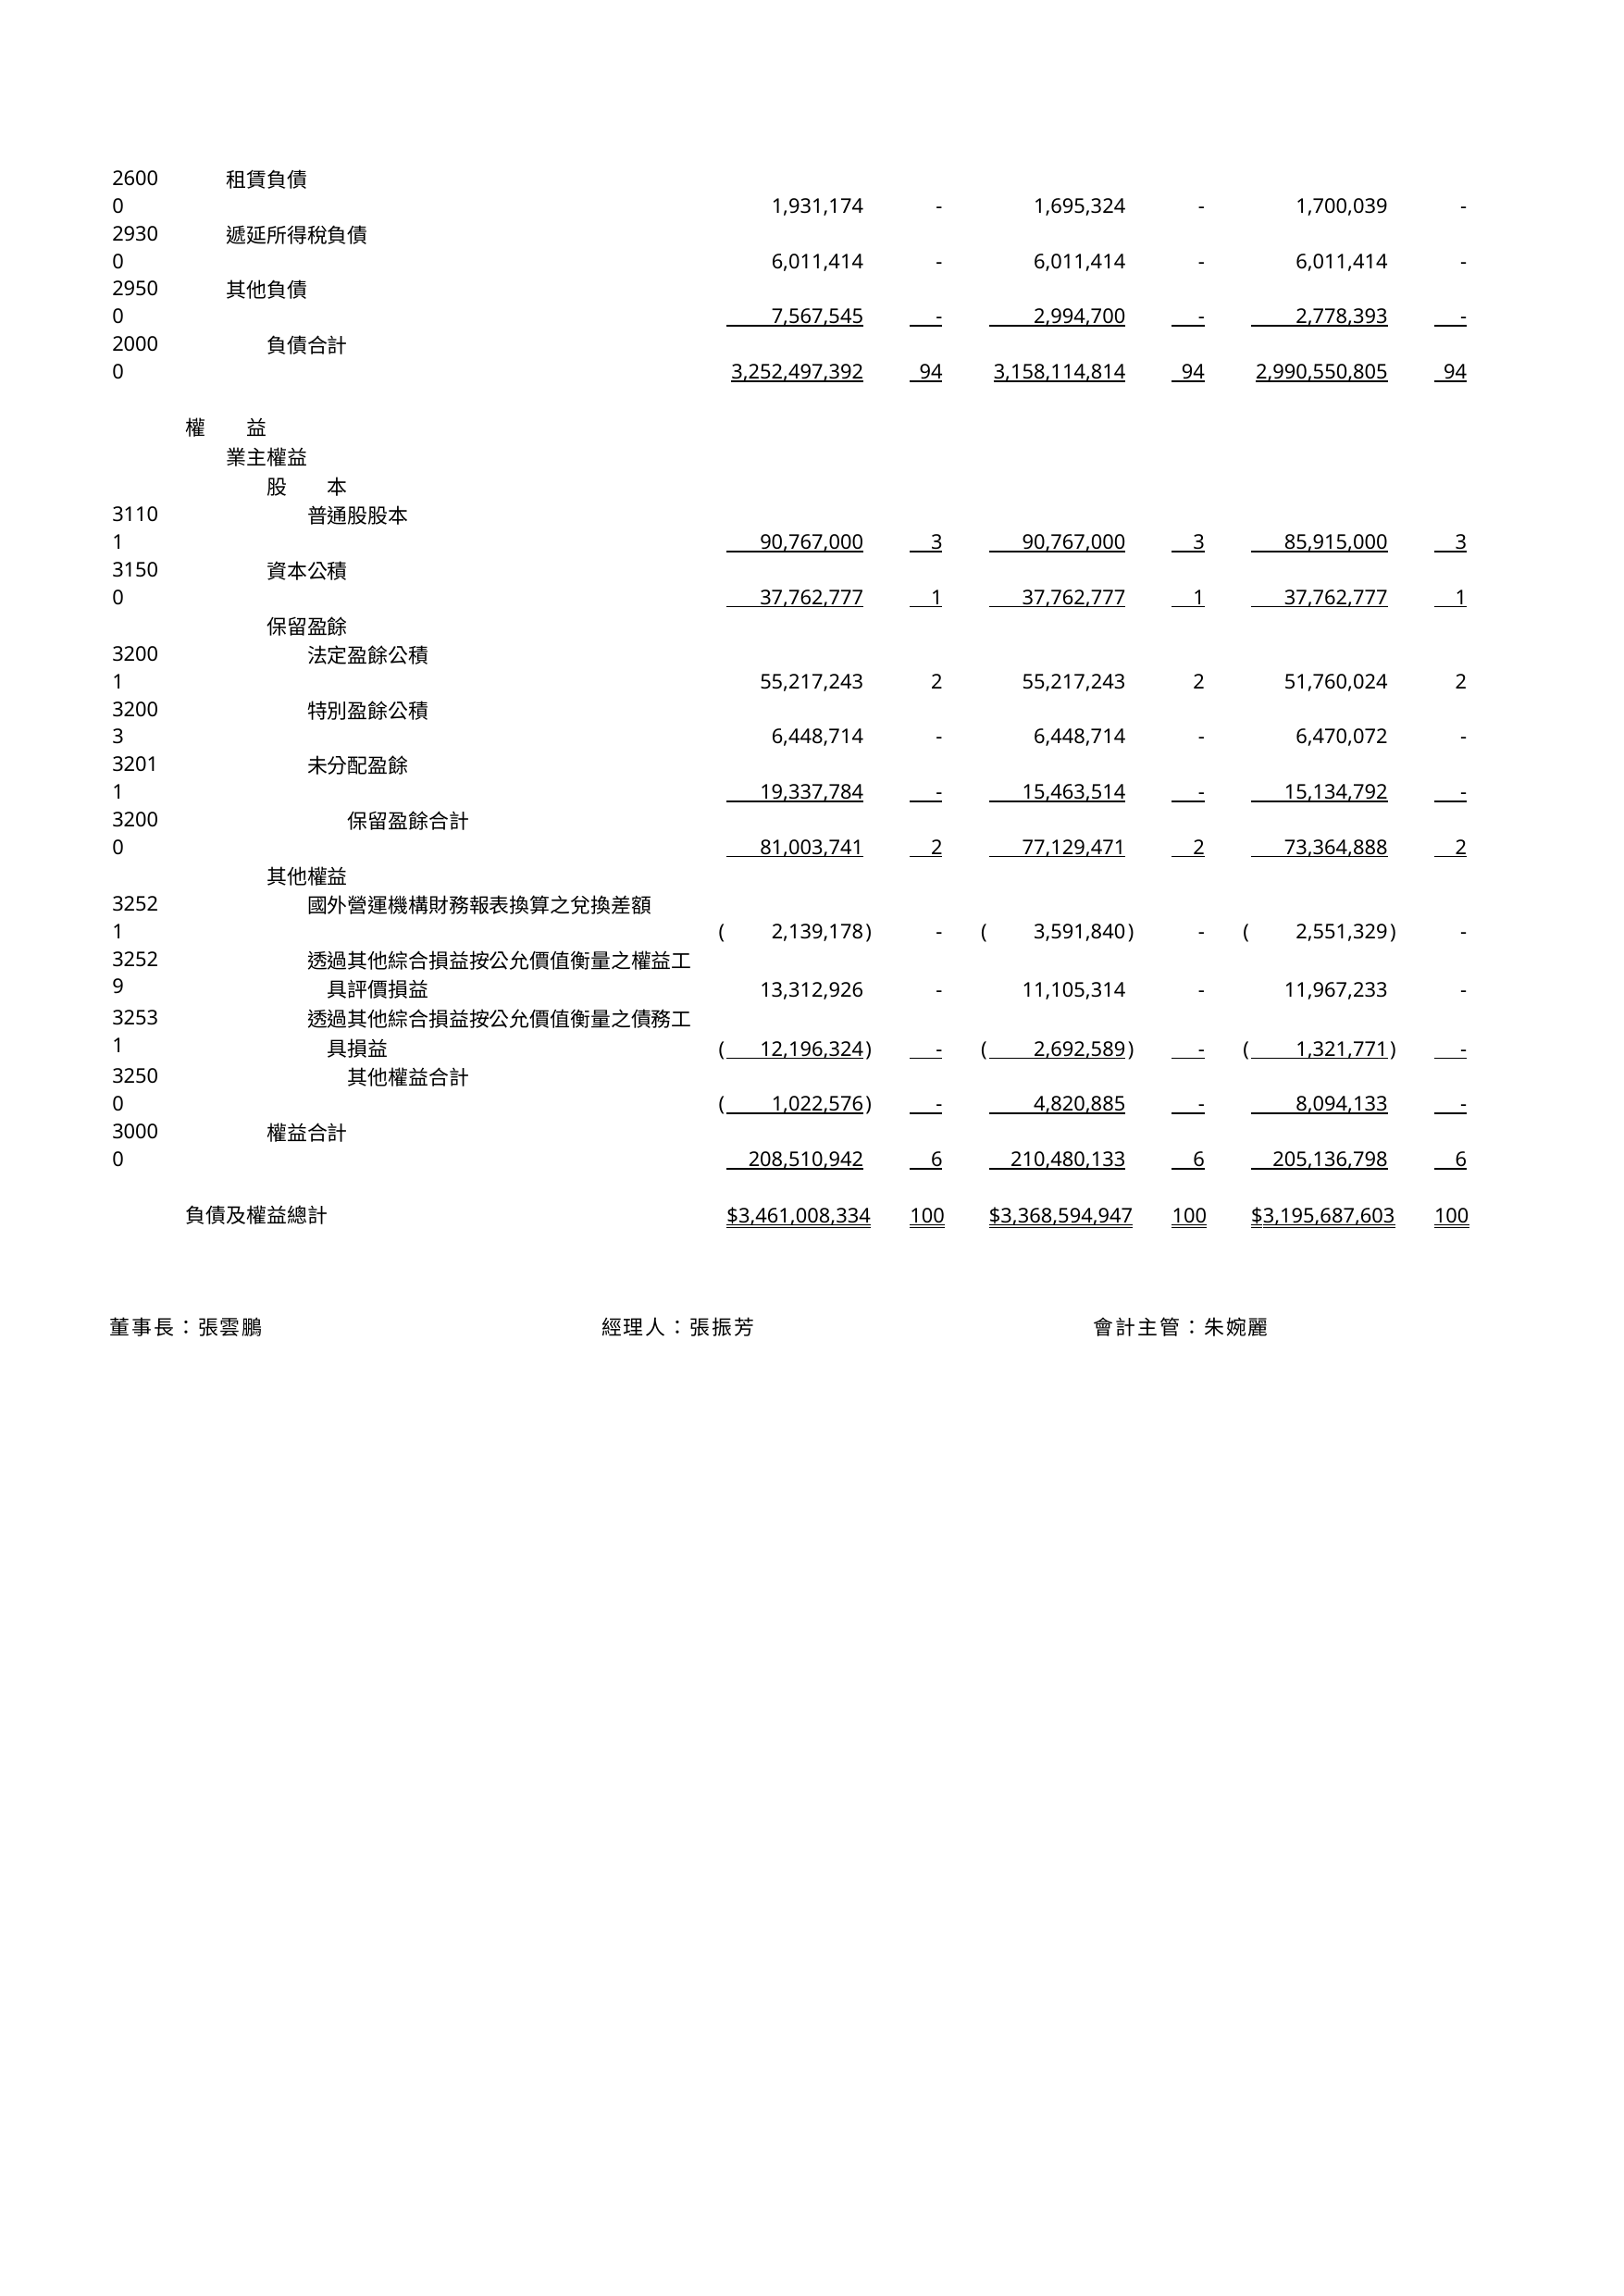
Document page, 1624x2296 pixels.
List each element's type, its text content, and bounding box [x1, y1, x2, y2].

table_cell - [890, 1062, 961, 1117]
table_cell [713, 1173, 877, 1199]
table_cell 19,337,784 [713, 750, 877, 805]
table_cell [1415, 861, 1486, 889]
table_cell [1139, 555, 1153, 610]
table_cell [1401, 385, 1415, 412]
table_cell [890, 471, 961, 500]
table_cell - [890, 889, 961, 945]
table_cell [1401, 471, 1415, 500]
table_cell [109, 611, 169, 639]
table_cell [1401, 805, 1415, 860]
table_cell [700, 471, 713, 500]
table_cell 法定盈餘公積 [183, 639, 700, 695]
table_cell [1401, 750, 1415, 805]
table_cell 32003 [109, 695, 169, 750]
table_cell [109, 1199, 169, 1229]
table_cell 1,695,324 [975, 164, 1139, 219]
table_cell 透過其他綜合損益按公允價值衡量之債務工具損益 [183, 1003, 700, 1061]
table_cell [877, 750, 890, 805]
table_cell [1224, 861, 1237, 889]
table_cell [1224, 805, 1237, 860]
table_cell 保留盈餘合計 [183, 805, 700, 860]
table_cell [109, 1173, 169, 1199]
table_cell [169, 555, 183, 610]
table_cell [169, 889, 183, 945]
table_cell [713, 385, 877, 412]
table_cell 13,312,926 [713, 945, 877, 1003]
table_cell 94 [1415, 329, 1486, 385]
table_cell 81,003,741 [713, 805, 877, 860]
table_cell 55,217,243 [975, 639, 1139, 695]
table_cell [1139, 639, 1153, 695]
table_cell [183, 1173, 700, 1199]
table_cell [1224, 1173, 1237, 1199]
table_cell 94 [1153, 329, 1223, 385]
table_cell 權益合計 [183, 1117, 700, 1173]
table_cell [961, 889, 975, 945]
table_cell - [1415, 219, 1486, 274]
table_cell 37,762,777 [713, 555, 877, 610]
table_cell $ 3,461,008,334 [713, 1199, 877, 1229]
table_cell [1237, 1173, 1401, 1199]
table_cell [700, 611, 713, 639]
table_cell [1224, 1117, 1237, 1173]
table_cell [1224, 1199, 1237, 1229]
table_cell 85,915,000 [1237, 500, 1401, 555]
table_cell - [1153, 219, 1223, 274]
table_cell [1415, 471, 1486, 500]
table_cell - [1415, 274, 1486, 329]
table_cell 6,011,414 [1237, 219, 1401, 274]
table_cell [1153, 385, 1223, 412]
table_cell 15,134,792 [1237, 750, 1401, 805]
table_cell [1237, 611, 1401, 639]
table_cell 90,767,000 [975, 500, 1139, 555]
table_cell - [1415, 1062, 1486, 1117]
table_cell [961, 805, 975, 860]
table_cell [700, 1199, 713, 1229]
table_cell 1 [1153, 555, 1223, 610]
table_cell [700, 1117, 713, 1173]
table_cell [169, 385, 183, 412]
table_cell [877, 1003, 890, 1061]
table_cell 1,931,174 [713, 164, 877, 219]
table_cell [700, 1003, 713, 1061]
table_cell - [1153, 750, 1223, 805]
table_cell [109, 861, 169, 889]
table_cell 55,217,243 [713, 639, 877, 695]
table_cell [1237, 412, 1401, 441]
table_cell [961, 471, 975, 500]
table_cell [700, 412, 713, 441]
table_cell [877, 861, 890, 889]
table_cell - [1415, 889, 1486, 945]
table_cell [1139, 1062, 1153, 1117]
table_cell [877, 164, 890, 219]
table_cell [1401, 329, 1415, 385]
table_cell [1139, 889, 1153, 945]
table_cell [1401, 861, 1415, 889]
table_cell [877, 889, 890, 945]
table_cell [700, 329, 713, 385]
table_cell [169, 1003, 183, 1061]
table_cell [1237, 385, 1401, 412]
table_cell [961, 750, 975, 805]
table_cell [169, 441, 183, 471]
table_cell [877, 1173, 890, 1199]
table_cell 2 [1153, 805, 1223, 860]
table_cell [1139, 1173, 1153, 1199]
table_cell 37,762,777 [975, 555, 1139, 610]
table_cell 32529 [109, 945, 169, 1003]
table_cell [975, 441, 1139, 471]
table_cell [713, 611, 877, 639]
table_cell ( 3,591,840 ) [975, 889, 1139, 945]
table_cell - [1415, 750, 1486, 805]
table_cell 73,364,888 [1237, 805, 1401, 860]
table_cell [713, 412, 877, 441]
table_cell [1224, 889, 1237, 945]
table_cell [890, 385, 961, 412]
table_cell [1139, 805, 1153, 860]
table_cell 11,105,314 [975, 945, 1139, 1003]
table_cell 6,011,414 [975, 219, 1139, 274]
table_cell [169, 329, 183, 385]
table_cell [975, 861, 1139, 889]
table_cell [700, 639, 713, 695]
table_cell [169, 695, 183, 750]
table_cell [1224, 385, 1237, 412]
table_cell 8,094,133 [1237, 1062, 1401, 1117]
table_cell 2 [1153, 639, 1223, 695]
table_cell - [1153, 274, 1223, 329]
table_cell [961, 274, 975, 329]
table_cell [877, 1199, 890, 1229]
table_cell [961, 385, 975, 412]
table_cell [713, 471, 877, 500]
table_cell [1139, 164, 1153, 219]
table_cell 4,820,885 [975, 1062, 1139, 1117]
table_cell [877, 611, 890, 639]
table_cell 其他權益 [183, 861, 700, 889]
table_cell [877, 412, 890, 441]
table_cell 37,762,777 [1237, 555, 1401, 610]
table_cell [877, 805, 890, 860]
table_cell [1401, 611, 1415, 639]
table_cell 保留盈餘 [183, 611, 700, 639]
table_cell 29500 [109, 274, 169, 329]
table_cell [169, 861, 183, 889]
table_cell 遞延所得稅負債 [183, 219, 700, 274]
table_cell [890, 861, 961, 889]
table_cell [700, 861, 713, 889]
table_cell 90,767,000 [713, 500, 877, 555]
table_cell 3 [1415, 500, 1486, 555]
table_cell [877, 695, 890, 750]
table_cell [1224, 500, 1237, 555]
table_cell ( 1,022,576 ) [713, 1062, 877, 1117]
table_cell [713, 861, 877, 889]
table_cell ( 2,692,589 ) [975, 1003, 1139, 1061]
table_cell - [1153, 695, 1223, 750]
table_cell [961, 1062, 975, 1117]
table_cell 29300 [109, 219, 169, 274]
table_cell [961, 945, 975, 1003]
table_cell [1401, 1003, 1415, 1061]
table_cell 權 益 [183, 412, 700, 441]
table_cell [975, 385, 1139, 412]
table_cell 特別盈餘公積 [183, 695, 700, 750]
table_cell [1401, 555, 1415, 610]
table_cell 2 [890, 639, 961, 695]
table_cell [169, 274, 183, 329]
table_cell 6 [1415, 1117, 1486, 1173]
table_cell [1224, 164, 1237, 219]
table_cell ( 2,551,329 ) [1237, 889, 1401, 945]
table_cell [700, 945, 713, 1003]
table_cell [1224, 471, 1237, 500]
table_cell [961, 1003, 975, 1061]
table_cell [1139, 695, 1153, 750]
table_cell [890, 1173, 961, 1199]
table_cell [1153, 441, 1223, 471]
table_cell [169, 1173, 183, 1199]
table_cell [700, 889, 713, 945]
table_cell [1401, 1117, 1415, 1173]
table_cell 6,011,414 [713, 219, 877, 274]
table_cell [1415, 611, 1486, 639]
table_cell - [890, 1003, 961, 1061]
table_cell 1 [1415, 555, 1486, 610]
table_cell [877, 471, 890, 500]
table_cell [961, 219, 975, 274]
table_cell [700, 695, 713, 750]
table_cell [1139, 861, 1153, 889]
table_cell [109, 471, 169, 500]
table_cell 77,129,471 [975, 805, 1139, 860]
table_cell [877, 329, 890, 385]
table_cell [1401, 500, 1415, 555]
table_cell 100 [1415, 1199, 1486, 1229]
table_cell 51,760,024 [1237, 639, 1401, 695]
table_cell [1224, 1003, 1237, 1061]
table_cell [1415, 412, 1486, 441]
table_cell [961, 1199, 975, 1229]
table_cell [1139, 611, 1153, 639]
table_cell 2 [1415, 805, 1486, 860]
table_cell 32500 [109, 1062, 169, 1117]
table_cell [877, 1062, 890, 1117]
table_cell [1415, 441, 1486, 471]
table_cell [700, 385, 713, 412]
table_cell 2,778,393 [1237, 274, 1401, 329]
table_cell [975, 611, 1139, 639]
table_cell [1401, 441, 1415, 471]
table_cell 業主權益 [183, 441, 700, 471]
table_cell [1401, 1199, 1415, 1229]
table_cell - [1415, 695, 1486, 750]
table_cell - [890, 695, 961, 750]
table_cell [700, 500, 713, 555]
table_cell $ 3,368,594,947 [975, 1199, 1139, 1229]
table_cell [700, 1062, 713, 1117]
table_cell - [1153, 1062, 1223, 1117]
table_cell 2,994,700 [975, 274, 1139, 329]
table_cell 32000 [109, 805, 169, 860]
table_cell [700, 555, 713, 610]
table_cell [1153, 471, 1223, 500]
table_cell 26000 [109, 164, 169, 219]
table_cell ( 12,196,324 ) [713, 1003, 877, 1061]
table_cell 負債及權益總計 [183, 1199, 700, 1229]
table_cell [1224, 274, 1237, 329]
table_cell [169, 1117, 183, 1173]
table_cell [1237, 471, 1401, 500]
table_cell - [1153, 1003, 1223, 1061]
table_cell 1,700,039 [1237, 164, 1401, 219]
table_cell [700, 164, 713, 219]
table_cell [975, 1173, 1139, 1199]
table_cell [713, 441, 877, 471]
table_cell 100 [890, 1199, 961, 1229]
table_cell 2 [1415, 639, 1486, 695]
table_cell [961, 695, 975, 750]
table_cell [169, 219, 183, 274]
table_cell [169, 1062, 183, 1117]
table_cell [961, 500, 975, 555]
table_cell - [890, 274, 961, 329]
table_cell 2,990,550,805 [1237, 329, 1401, 385]
table_cell [877, 1117, 890, 1173]
table_cell 31500 [109, 555, 169, 610]
table_cell 3 [1153, 500, 1223, 555]
table_cell [1139, 1003, 1153, 1061]
table_cell [700, 274, 713, 329]
table_cell [877, 219, 890, 274]
table_cell 208,510,942 [713, 1117, 877, 1173]
table_cell [961, 1173, 975, 1199]
table_cell - [890, 164, 961, 219]
table_cell [169, 945, 183, 1003]
table_cell [1139, 412, 1153, 441]
table_cell - [1153, 945, 1223, 1003]
table_cell [1224, 611, 1237, 639]
table_cell [1237, 861, 1401, 889]
table_cell [700, 750, 713, 805]
table_cell 未分配盈餘 [183, 750, 700, 805]
table_cell ( 2,139,178 ) [713, 889, 877, 945]
table_cell - [1415, 164, 1486, 219]
table_cell [109, 385, 169, 412]
table_cell [1224, 945, 1237, 1003]
table_cell 透過其他綜合損益按公允價值衡量之權益工具評價損益 [183, 945, 700, 1003]
table_cell 負債合計 [183, 329, 700, 385]
table_cell [1401, 219, 1415, 274]
table_cell ( 1,321,771 ) [1237, 1003, 1401, 1061]
table_cell 租賃負債 [183, 164, 700, 219]
table_cell [169, 750, 183, 805]
table_cell 32011 [109, 750, 169, 805]
table_cell 資本公積 [183, 555, 700, 610]
table_cell [1224, 695, 1237, 750]
table_cell [1224, 555, 1237, 610]
table_cell [169, 639, 183, 695]
table_cell [961, 639, 975, 695]
table_cell [1401, 639, 1415, 695]
table_cell [1139, 441, 1153, 471]
table_cell [1401, 1173, 1415, 1199]
table_cell 3,252,497,392 [713, 329, 877, 385]
table_cell 94 [890, 329, 961, 385]
table_cell [1139, 385, 1153, 412]
table_cell [169, 611, 183, 639]
table_cell - [1153, 889, 1223, 945]
table_cell [877, 441, 890, 471]
table_cell 6,448,714 [713, 695, 877, 750]
table_cell [975, 412, 1139, 441]
table_cell [1153, 1173, 1223, 1199]
table_cell [1224, 219, 1237, 274]
table_cell [1139, 274, 1153, 329]
table_cell [1401, 412, 1415, 441]
table_cell [877, 274, 890, 329]
table_cell 國外營運機構財務報表換算之兌換差額 [183, 889, 700, 945]
table_cell [1224, 750, 1237, 805]
table_cell [109, 412, 169, 441]
table_cell 15,463,514 [975, 750, 1139, 805]
table_cell [1139, 1199, 1153, 1229]
table_cell [877, 555, 890, 610]
table_cell [1401, 695, 1415, 750]
table_cell [1153, 412, 1223, 441]
table_cell [877, 385, 890, 412]
table_cell [169, 805, 183, 860]
table_cell 31101 [109, 500, 169, 555]
table_cell [1139, 219, 1153, 274]
table_cell [700, 1173, 713, 1199]
table_cell 6,448,714 [975, 695, 1139, 750]
table_cell [169, 500, 183, 555]
table_cell [700, 441, 713, 471]
table_cell [1153, 861, 1223, 889]
table_cell [169, 471, 183, 500]
table_cell [1153, 611, 1223, 639]
table_cell 32521 [109, 889, 169, 945]
text 董事長：張雲鵬 經理人：張振芳 會計主管：朱婉麗 [109, 1311, 1514, 1341]
table_cell 205,136,798 [1237, 1117, 1401, 1173]
table_cell [169, 1199, 183, 1229]
table_cell [1401, 1062, 1415, 1117]
table_cell 6,470,072 [1237, 695, 1401, 750]
table_cell 7,567,545 [713, 274, 877, 329]
table_cell 32001 [109, 639, 169, 695]
table_cell [890, 611, 961, 639]
table_cell [169, 412, 183, 441]
table_cell [1224, 412, 1237, 441]
table_cell 2 [890, 805, 961, 860]
table_cell 其他權益合計 [183, 1062, 700, 1117]
table_cell [1415, 1173, 1486, 1199]
table_cell 30000 [109, 1117, 169, 1173]
table_cell [1224, 639, 1237, 695]
table_cell 6 [1153, 1117, 1223, 1173]
table_cell [961, 441, 975, 471]
table_cell [1139, 1117, 1153, 1173]
table_cell [961, 329, 975, 385]
table_cell [1401, 164, 1415, 219]
table_cell - [1415, 945, 1486, 1003]
table_cell [1401, 889, 1415, 945]
table_cell [700, 805, 713, 860]
table_cell 20000 [109, 329, 169, 385]
table_cell [1415, 385, 1486, 412]
table_cell 6 [890, 1117, 961, 1173]
table_cell [1139, 329, 1153, 385]
table_cell 普通股股本 [183, 500, 700, 555]
table_cell - [1153, 164, 1223, 219]
table_cell [169, 164, 183, 219]
table_cell [1139, 945, 1153, 1003]
table_cell 3,158,114,814 [975, 329, 1139, 385]
table_cell [877, 945, 890, 1003]
table_cell 11,967,233 [1237, 945, 1401, 1003]
table_cell [1401, 274, 1415, 329]
table_cell [1139, 471, 1153, 500]
table_cell $ 3,195,687,603 [1237, 1199, 1401, 1229]
table_cell [1237, 441, 1401, 471]
table_cell 100 [1153, 1199, 1223, 1229]
table_cell [890, 441, 961, 471]
table_cell 其他負債 [183, 274, 700, 329]
table_cell [109, 441, 169, 471]
table_cell [1224, 441, 1237, 471]
table_cell 32531 [109, 1003, 169, 1061]
table_cell [890, 412, 961, 441]
table_cell 股 本 [183, 471, 700, 500]
table_cell [877, 500, 890, 555]
table_cell [975, 471, 1139, 500]
table_cell [1139, 750, 1153, 805]
table_cell [877, 639, 890, 695]
table_cell [1224, 329, 1237, 385]
table_cell [961, 412, 975, 441]
table_cell [961, 1117, 975, 1173]
table_cell [961, 861, 975, 889]
table_cell 1 [890, 555, 961, 610]
table_cell [1139, 500, 1153, 555]
table_cell [961, 555, 975, 610]
table_cell [961, 611, 975, 639]
table_cell - [890, 750, 961, 805]
table_cell 3 [890, 500, 961, 555]
table_cell - [890, 219, 961, 274]
table_cell [961, 164, 975, 219]
table_cell [1224, 1062, 1237, 1117]
table_cell 210,480,133 [975, 1117, 1139, 1173]
table_cell [183, 385, 700, 412]
table_cell - [1415, 1003, 1486, 1061]
table_cell - [890, 945, 961, 1003]
table_cell [1401, 945, 1415, 1003]
table_cell [700, 219, 713, 274]
